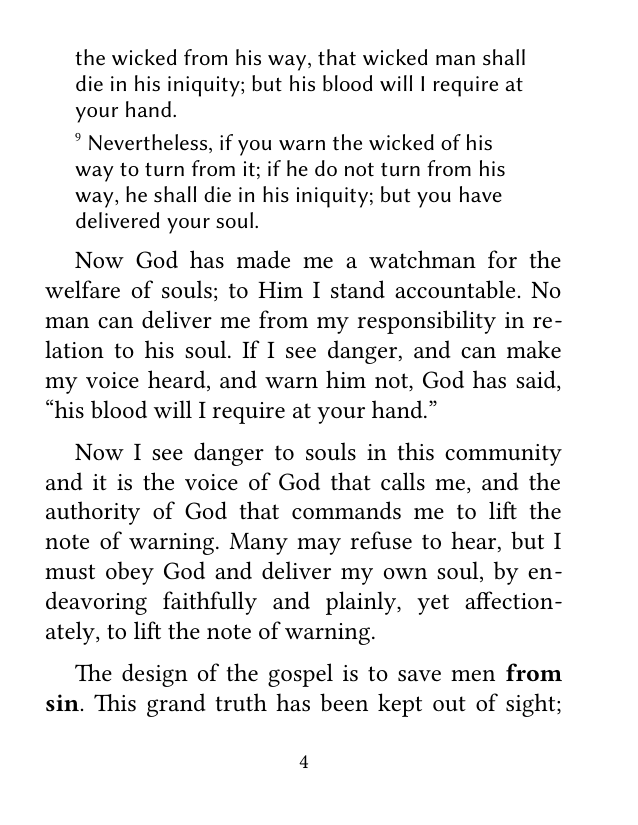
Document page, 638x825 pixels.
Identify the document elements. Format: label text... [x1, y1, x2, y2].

text Now God has made me a watchman for the welfare of souls; to Him I stand accountable. No man can de­liver me from my responsibility in re­lation to his soul. If I see danger, and can make my voice heard, and warn him not, God has said, “his blood will I require at your hand.” [45, 246, 562, 424]
text Now I see danger to souls in this community and it is the voice of God that calls me, and the authority of God that commands me to lift the note of warning. Many may refuse to hear, but I must obey God and deliver my own soul, by en­deavoring faithfully and plainly, yet affection­ately, to lift the note of warning. [45, 438, 562, 646]
text the wicked from his way, that wicked man shall die in his iniquity; but his blood will I require at your hand. [75, 45, 532, 123]
text 9 Nevertheless, if you warn the wicked of his way to turn from it; if he do not turn from his way, he shall die in his iniquity; but you have delivered your soul. [75, 129, 532, 234]
text The design of the gospel is to save men from sin. This grand truth has been kept out of sight; [45, 659, 562, 717]
